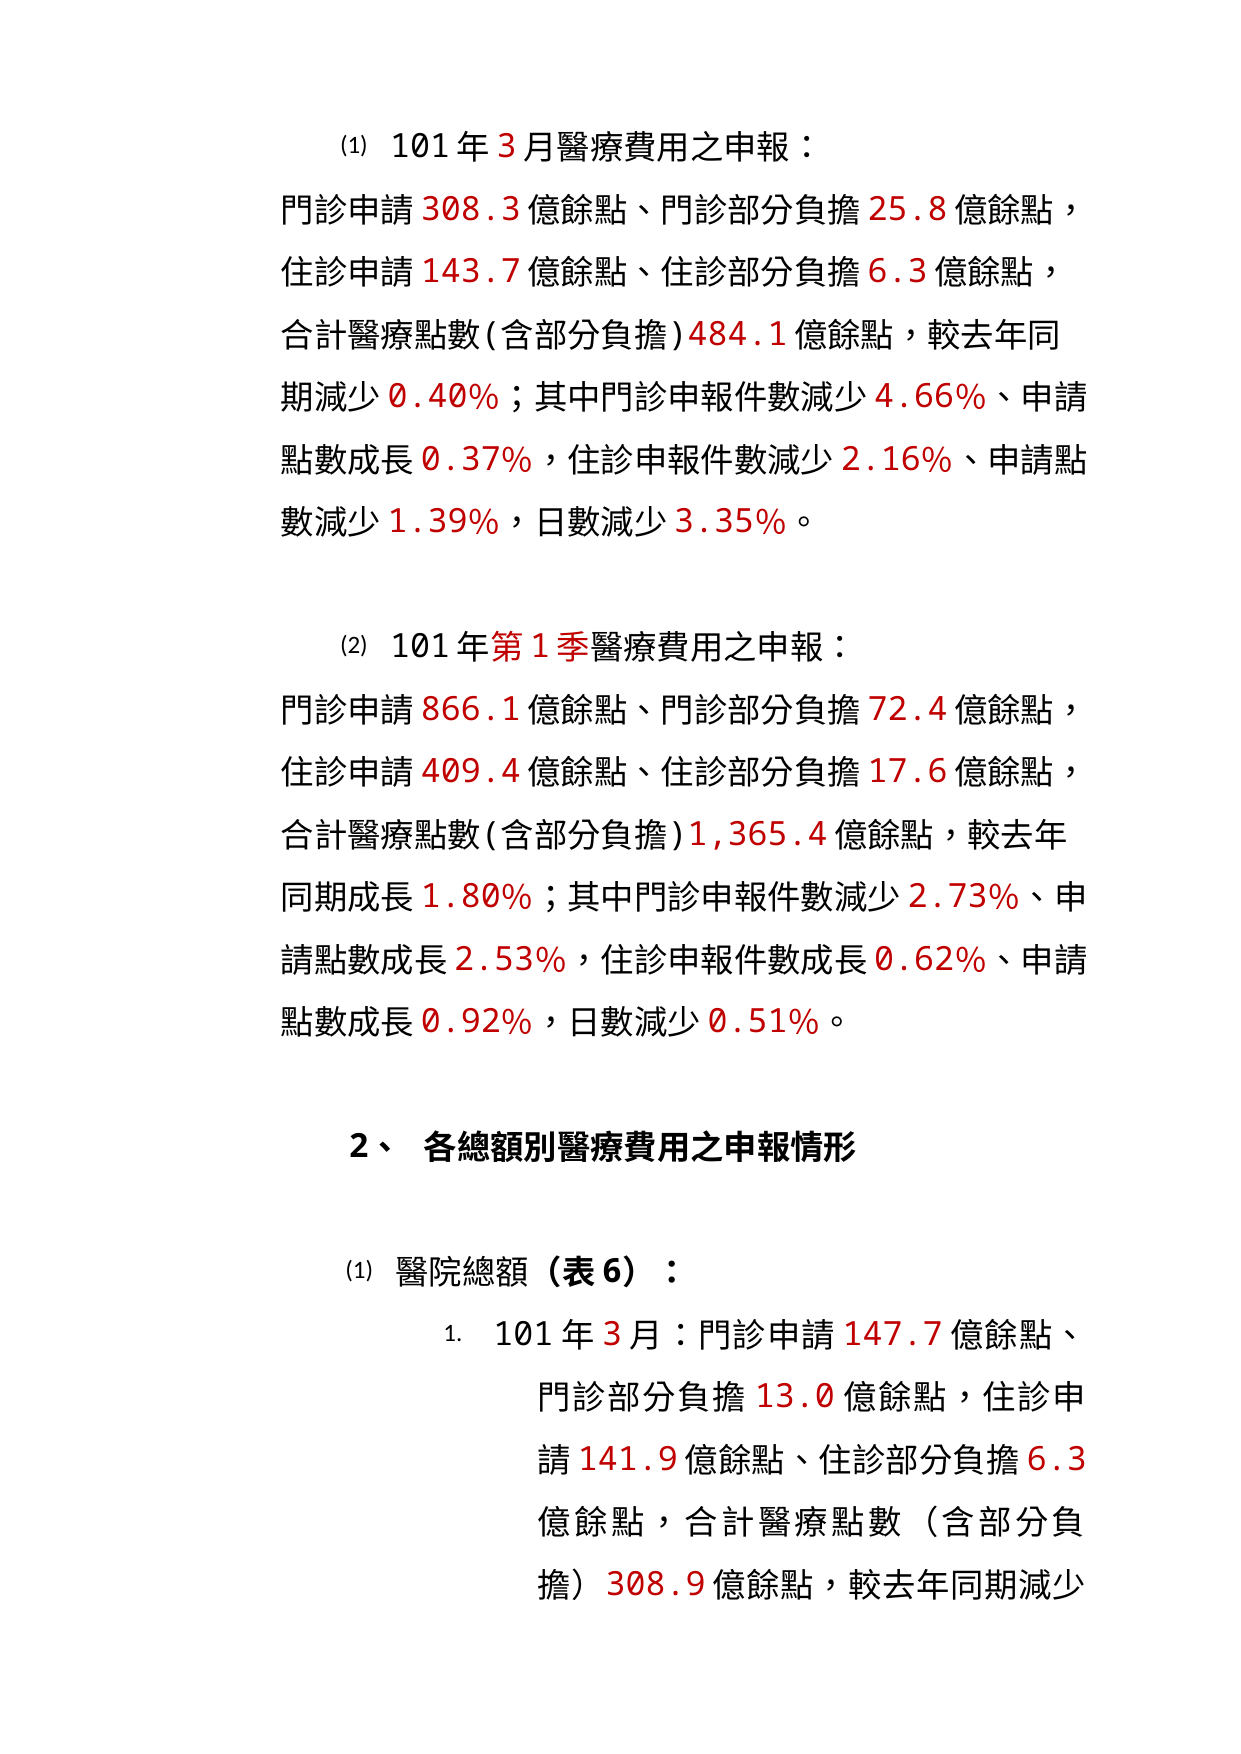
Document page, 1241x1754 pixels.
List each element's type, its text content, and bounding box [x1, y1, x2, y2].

list 醫院總額（表6）： [345, 1228, 1093, 1291]
list 101年3月：門診申請147.7億餘點、門診部分負擔13.0億餘點，住診申請141.9億餘點、住診部分負擔6.3億餘點，合計醫療點數（含部分負擔）308.9億餘點，較去年同期減少 [443, 1291, 1087, 1603]
text 門診申請308.3億餘點、門診部分負擔25.8億餘點，住診申請143.7億餘點、住診部分負擔6.3億餘點，合計醫療點數(含部分負擔)484.1億餘點，較去年同期減少0.40％；其中門診申報件數減少4.66％、申請點數成長0.37％，住診申報件數減少2.16％、申請點數減少1.39％，日數減少3.35％。 [281, 166, 1093, 541]
text 門診申請866.1億餘點、門診部分負擔72.4億餘點，住診申請409.4億餘點、住診部分負擔17.6億餘點，合計醫療點數(含部分負擔)1,365.4億餘點，較去年同期成長1.80％；其中門診申報件數減少2.73％、申請點數成長2.53％，住診申報件數成長0.62％、申請點數成長0.92％，日數減少0.51％。 [281, 666, 1093, 1041]
list 101年3月醫療費用之申報： [340, 103, 1093, 166]
list 各總額別醫療費用之申報情形 [348, 1103, 1093, 1166]
list 101年第1季醫療費用之申報： [340, 603, 1093, 666]
